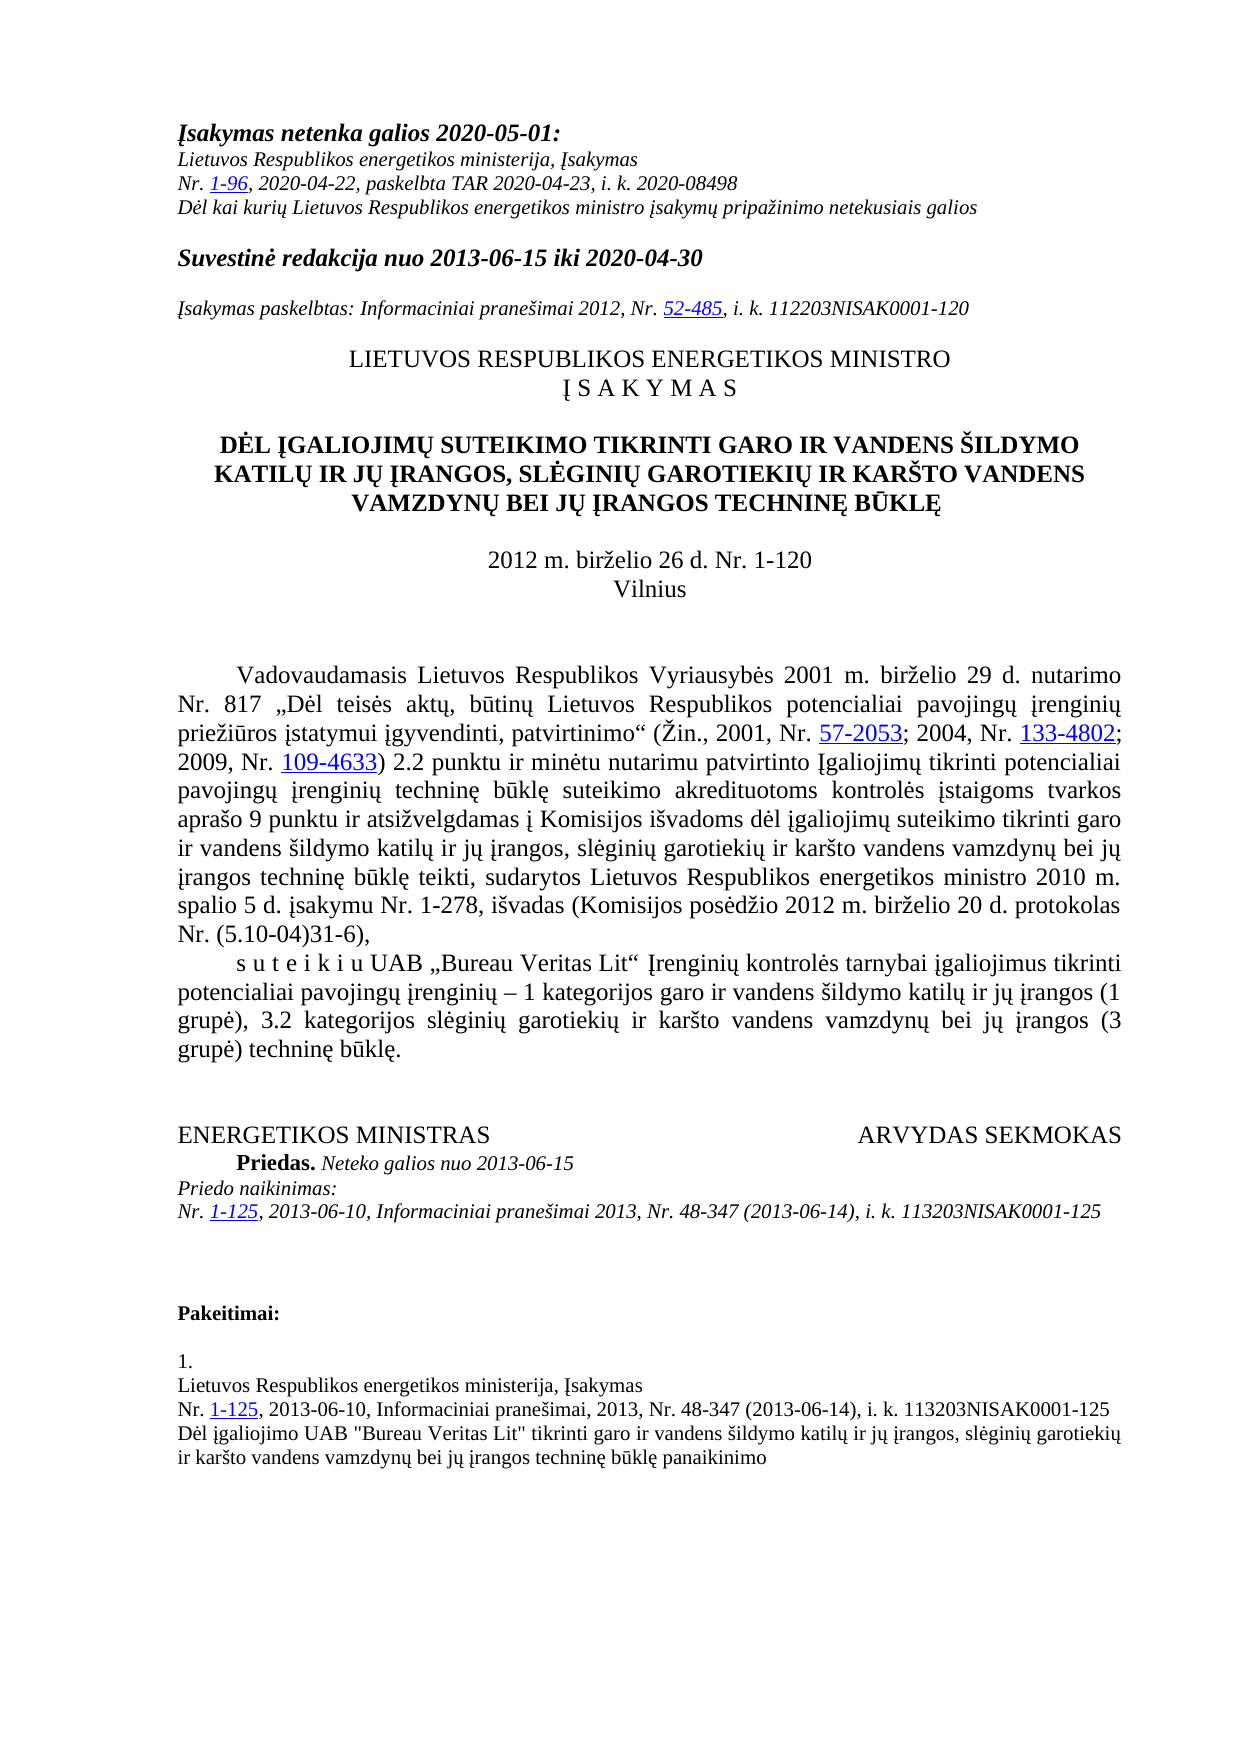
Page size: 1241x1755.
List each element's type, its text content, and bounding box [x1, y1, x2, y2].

text Nr. 1-125, 2013-06-10, Informaciniai pranešimai 2013, Nr. 48-347 (2013-06-14), i. k. 113203NISAK0001-125 [177, 1199, 1122, 1223]
text Dėl įgaliojimo UAB "Bureau Veritas Lit" tikrinti garo ir vandens šildymo katilų ir jų įrangos, slėginių garotiekių ir karšto vandens vamzdynų bei jų įrangos techninę būklę panaikinimo [177, 1421, 1122, 1469]
text 2012 m. birželio 26 d. Nr. 1-120 [177, 545, 1122, 574]
text Pakeitimai: [177, 1300, 1122, 1324]
text 1. [177, 1348, 1122, 1373]
text Įsakymas paskelbtas: Informaciniai pranešimai 2012, Nr. 52-485, i. k. 112203NISAK0001-120 [177, 296, 1122, 320]
text Nr. 1-96, 2020-04-22, paskelbta TAR 2020-04-23, i. k. 2020-08498 [177, 171, 1122, 195]
text Vilnius [177, 574, 1122, 603]
text Lietuvos Respublikos energetikos ministerija, Įsakymas [177, 147, 1122, 171]
text s u t e i k i u UAB „Bureau Veritas Lit“ įrenginių kontrolės tarnybai įgaliojimus tikrinti potencialiai pavojingų įrenginių – 1 kategorijos garo ir vandens šildymo katilų ir jų įrangos (1 grupė), 3.2 kategorijos slėginių garotiekių ir karšto vandens vamzdynų bei jų įrangos (3 grupė) techninę būklę. [177, 948, 1122, 1063]
text Suvestinė redakcija nuo 2013-06-15 iki 2020-04-30 [177, 243, 1122, 272]
text Dėl kai kurių Lietuvos Respublikos energetikos ministro įsakymų pripažinimo netekusiais galios [177, 195, 1122, 219]
text Lietuvos Respublikos energetikos ministerija, Įsakymas [177, 1373, 1122, 1397]
text DĖL ĮGALIOJIMŲ SUTEIKIMO TIKRINTI GARO IR VANDENS ŠILDYMO KATILŲ IR JŲ ĮRANGOS, SLĖGINIŲ GAROTIEKIŲ IR KARŠTO VANDENS VAMZDYNŲ BEI JŲ ĮRANGOS TECHNINĘ BŪKLĘ [177, 430, 1122, 517]
text Į S A K Y M A S [177, 373, 1122, 402]
text LIETUVOS RESPUBLIKOS ENERGETIKOS MINISTRO [177, 344, 1122, 373]
text Priedas. Neteko galios nuo 2013-06-15 [177, 1149, 1122, 1175]
text Energetikos ministras Arvydas Sekmokas [177, 1120, 1122, 1149]
text Vadovaudamasis Lietuvos Respublikos Vyriausybės 2001 m. birželio 29 d. nutarimo Nr. 817 „Dėl teisės aktų, būtinų Lietuvos Respublikos potencialiai pavojingų įrenginių priežiūros įstatymui įgyvendinti, patvirtinimo“ (Žin., 2001, Nr. 57-2053; 2004, Nr. 133-4802; 2009, Nr. 109-4633) 2.2 punktu ir minėtu nutarimu patvirtinto Įgaliojimų tikrinti potencialiai pavojingų įrenginių techninę būklę suteikimo akredituotoms kontrolės įstaigoms tvarkos aprašo 9 punktu ir atsižvelgdamas į Komisijos išvadoms dėl įgaliojimų suteikimo tikrinti garo ir vandens šildymo katilų ir jų įrangos, slėginių garotiekių ir karšto vandens vamzdynų bei jų įrangos techninę būklę teikti, sudarytos Lietuvos Respublikos energetikos ministro 2010 m. spalio 5 d. įsakymu Nr. 1-278, išvadas (Komisijos posėdžio 2012 m. birželio 20 d. protokolas Nr. (5.10-04)31-6), [177, 660, 1122, 948]
text Nr. 1-125, 2013-06-10, Informaciniai pranešimai, 2013, Nr. 48-347 (2013-06-14), i. k. 113203NISAK0001-125 [177, 1397, 1122, 1421]
text Įsakymas netenka galios 2020-05-01: [177, 118, 1122, 147]
text Priedo naikinimas: [177, 1175, 1122, 1199]
